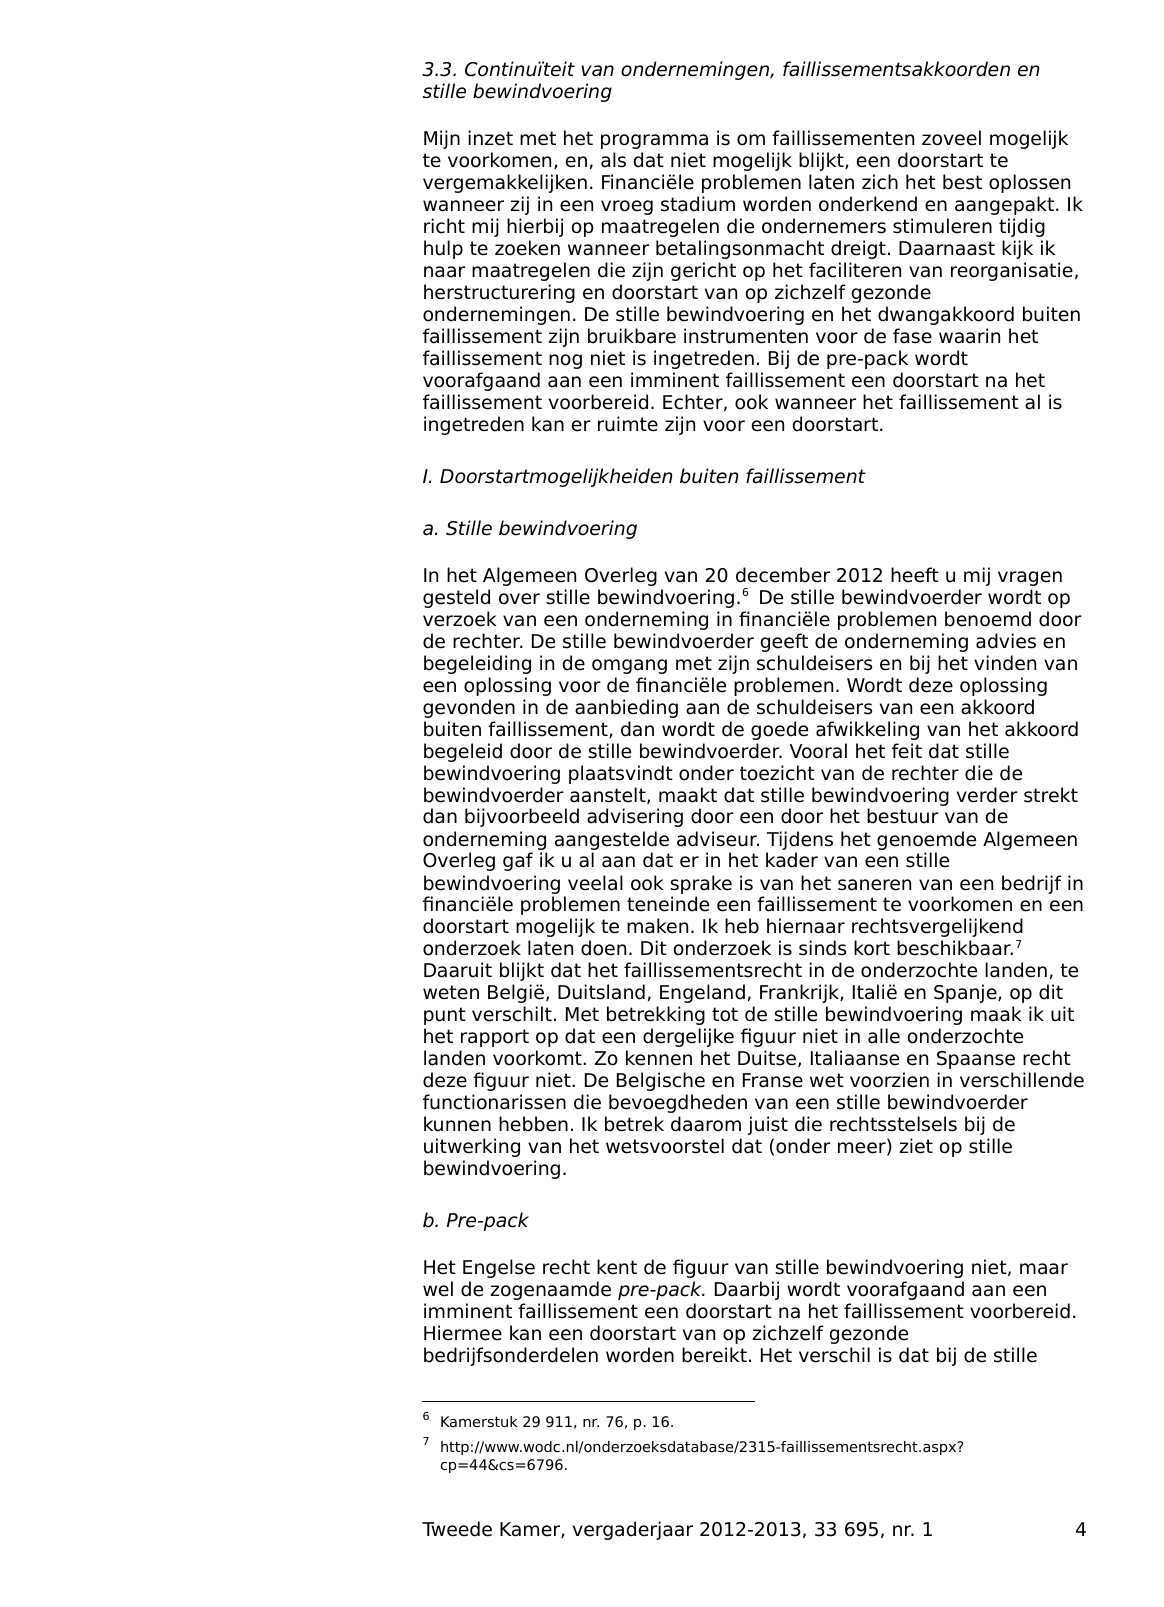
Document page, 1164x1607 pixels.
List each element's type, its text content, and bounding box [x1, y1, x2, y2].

text In het Algemeen Overleg van 20 december 2012 heeft u mij vragen gesteld over stille bewindvoering. De stille bewindvoerder wordt op verzoek van een onderneming in financiële problemen benoemd door de rechter. De stille bewindvoerder geeft de onderneming advies en begeleiding in de omgang met zijn schuldeisers en bij het vinden van een oplossing voor de financiële problemen. Wordt deze oplossing gevonden in de aanbieding aan de schuldeisers van een akkoord buiten faillissement, dan wordt de goede afwikkeling van het akkoord begeleid door de stille bewindvoerder. Vooral het feit dat stille bewindvoering plaatsvindt onder toezicht van de rechter die de bewindvoerder aanstelt, maakt dat stille bewindvoering verder strekt dan bijvoorbeeld advisering door een door het bestuur van de onderneming aangestelde adviseur. Tijdens het genoemde Algemeen Overleg gaf ik u al aan dat er in het kader van een stille bewindvoering veelal ook sprake is van het saneren van een bedrijf in financiële problemen teneinde een faillissement te voorkomen en een doorstart mogelijk te maken. Ik heb hiernaar rechtsvergelijkend onderzoek laten doen. Dit onderzoek is sinds kort beschikbaar. Daaruit blijkt dat het faillissementsrecht in de onderzochte landen, te weten België, Duitsland, Engeland, Frankrijk, Italië en Spanje, op dit punt verschilt. Met betrekking tot de stille bewindvoering maak ik uit het rapport op dat een dergelijke figuur niet in alle onderzochte landen voorkomt. Zo kennen het Duitse, Italiaanse en Spaanse recht deze figuur niet. De Belgische en Franse wet voorzien in verschillende functionarissen die bevoegdheden van een stille bewindvoerder kunnen hebben. Ik betrek daarom juist die rechtsstelsels bij de uitwerking van het wetsvoorstel dat (onder meer) ziet op stille bewindvoering. [422, 565, 1087, 1180]
subtitle I. Doorstartmogelijkheiden buiten faillissement [422, 466, 1087, 488]
text Het Engelse recht kent de figuur van stille bewindvoering niet, maar wel de zogenaamde pre-pack. Daarbij wordt voorafgaand aan een imminent faillissement een doorstart na het faillissement voorbereid. Hiermee kan een doorstart van op zichzelf gezonde bedrijfsonderdelen worden bereikt. Het verschil is dat bij de stille [422, 1257, 1087, 1367]
text Mijn inzet met het programma is om faillissementen zoveel mogelijk te voorkomen, en, als dat niet mogelijk blijkt, een doorstart te vergemakkelijken. Financiële problemen laten zich het best oplossen wanneer zij in een vroeg stadium worden onderkend en aangepakt. Ik richt mij hierbij op maatregelen die ondernemers stimuleren tijdig hulp te zoeken wanneer betalingsonmacht dreigt. Daarnaast kijk ik naar maatregelen die zijn gericht op het faciliteren van reorganisatie, herstructurering en doorstart van op zichzelf gezonde ondernemingen. De stille bewindvoering en het dwangakkoord buiten faillissement zijn bruikbare instrumenten voor de fase waarin het faillissement nog niet is ingetreden. Bij de pre-pack wordt voorafgaand aan een imminent faillissement een doorstart na het faillissement voorbereid. Echter, ook wanneer het faillissement al is ingetreden kan er ruimte zijn voor een doorstart. [422, 128, 1087, 436]
subtitle 3.3. Continuïteit van ondernemingen, faillissementsakkoorden en stille bewindvoering [422, 59, 1087, 103]
subtitle b. Pre-pack [422, 1210, 1087, 1232]
text Kamerstuk 29 911, nr. 76, p. 16. [422, 1410, 1087, 1432]
text http://www.wodc.nl/onderzoeksdatabase/2315-faillissementsrecht.aspx?cp=44&cs=6796. [422, 1435, 1087, 1474]
subtitle a. Stille bewindvoering [422, 518, 1087, 540]
